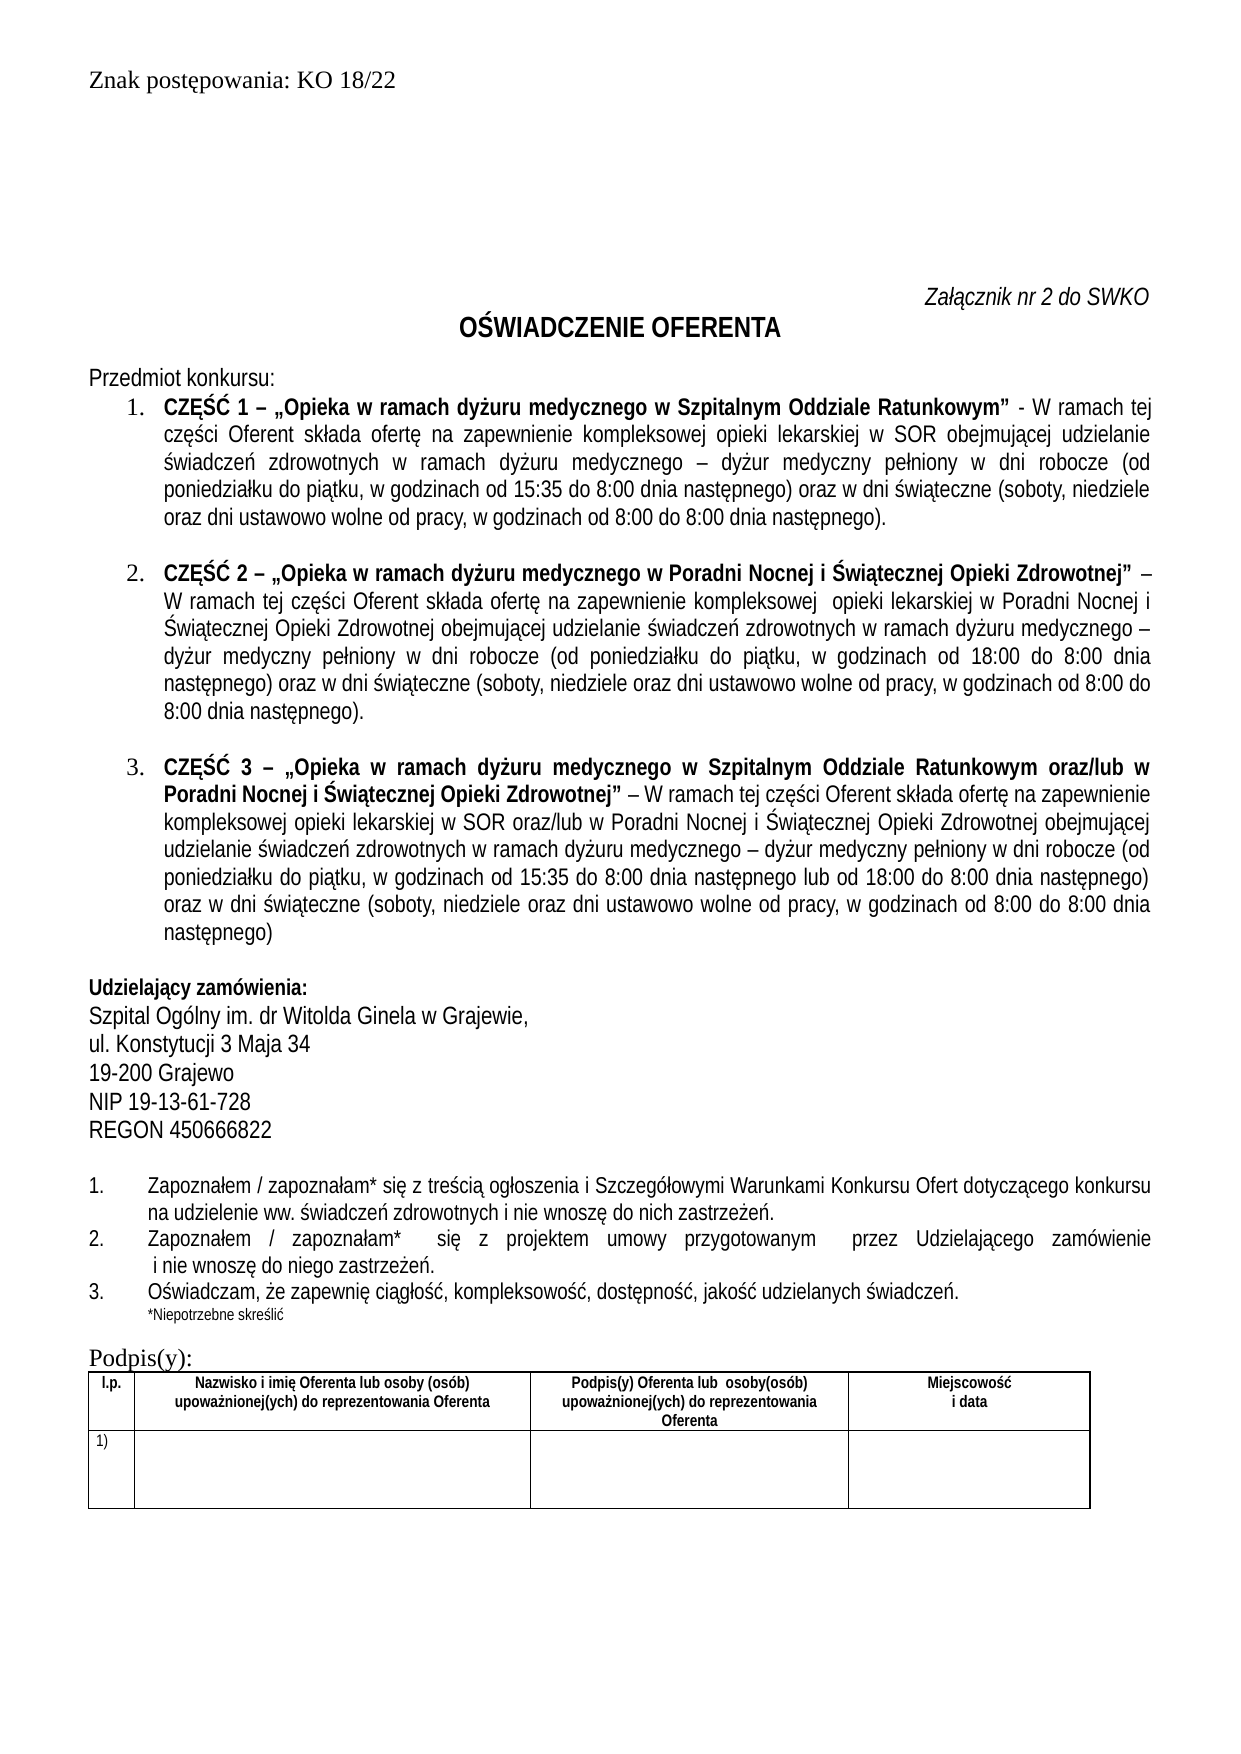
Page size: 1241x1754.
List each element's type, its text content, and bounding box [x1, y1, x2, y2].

text 2. Zapoznałem / zapoznałam* się z projektem umowy przygotowanym przez Udzielającego zamówienie i nie wnoszę do niego zastrzeżeń. [88, 1225, 1152, 1278]
table_cell [849, 1431, 1089, 1508]
text 1. Zapoznałem / zapoznałam* się z treścią ogłoszenia i Szczegółowymi Warunkami Konkursu Ofert dotyczącego konkursu na udzielenie ww. świadczeń zdrowotnych i nie wnoszę do nich zastrzeżeń. [88, 1172, 1152, 1225]
text NIP 19-13-61-728 [88, 1087, 1152, 1115]
table_header Podpis(y) Oferenta lub osoby(osób) upoważnionej(ych) do reprezentowania Oferenta [531, 1373, 848, 1430]
table_header l.p. [89, 1373, 134, 1430]
table_cell 1) [89, 1431, 134, 1508]
list CZĘŚĆ 3 – „Opieka w ramach dyżuru medycznego w Szpitalnym Oddziale Ratunkowym oraz/lub w Poradni Nocnej i Świątecznej Opieki Zdrowotnej” – W ramach tej części Oferent składa ofertę na zapewnienie kompleksowej opieki lekarskiej w SOR oraz/lub w Poradni Nocnej i Świątecznej Opieki Zdrowotnej obejmującej udzielanie świadczeń zdrowotnych w ramach dyżuru medycznego – dyżur medyczny pełniony w dni robocze (od poniedziałku do piątku, w godzinach od 15:35 do 8:00 dnia następnego lub od 18:00 do 8:00 dnia następnego) oraz w dni świąteczne (soboty, niedziele oraz dni ustawowo wolne od pracy, w godzinach od 8:00 do 8:00 dnia następnego) [126, 752, 1152, 946]
text 3. Oświadczam, że zapewnię ciągłość, kompleksowość, dostępność, jakość udzielanych świadczeń. [88, 1278, 1152, 1304]
text OŚWIADCZENIE OFERENTA [88, 311, 1152, 344]
text *Niepotrzebne skreślić [88, 1304, 1152, 1323]
table_cell [135, 1431, 530, 1508]
list CZĘŚĆ 2 – „Opieka w ramach dyżuru medycznego w Poradni Nocnej i Świątecznej Opieki Zdrowotnej” – W ramach tej części Oferent składa ofertę na zapewnienie kompleksowej opieki lekarskiej w Poradni Nocnej i Świątecznej Opieki Zdrowotnej obejmującej udzielanie świadczeń zdrowotnych w ramach dyżuru medycznego – dyżur medyczny pełniony w dni robocze (od poniedziałku do piątku, w godzinach od 18:00 do 8:00 dnia następnego) oraz w dni świąteczne (soboty, niedziele oraz dni ustawowo wolne od pracy, w godzinach od 8:00 do 8:00 dnia następnego). [126, 558, 1152, 724]
table_header Nazwisko i imię Oferenta lub osoby (osób) upoważnionej(ych) do reprezentowania Oferenta [135, 1373, 530, 1430]
text 19-200 Grajewo [88, 1058, 1152, 1087]
subtitle Przedmiot konkursu: [88, 363, 1152, 392]
text ul. Konstytucji 3 Maja 34 [88, 1029, 1152, 1058]
text Szpital Ogólny im. dr Witolda Ginela w Grajewie, [88, 1001, 1152, 1029]
text Udzielający zamówienia: [88, 974, 1152, 1001]
table_header Miejscowość i data [849, 1373, 1089, 1430]
text REGON 450666822 [88, 1115, 1152, 1144]
list CZĘŚĆ 1 – „Opieka w ramach dyżuru medycznego w Szpitalnym Oddziale Ratunkowym” - W ramach tej części Oferent składa ofertę na zapewnienie kompleksowej opieki lekarskiej w SOR obejmującej udzielanie świadczeń zdrowotnych w ramach dyżuru medycznego – dyżur medyczny pełniony w dni robocze (od poniedziałku do piątku, w godzinach od 15:35 do 8:00 dnia następnego) oraz w dni świąteczne (soboty, niedziele oraz dni ustawowo wolne od pracy, w godzinach od 8:00 do 8:00 dnia następnego). [126, 392, 1152, 531]
text Podpis(y): [88, 1343, 1152, 1371]
text Załącznik nr 2 do SWKO [88, 282, 1152, 311]
table_cell [531, 1431, 848, 1508]
